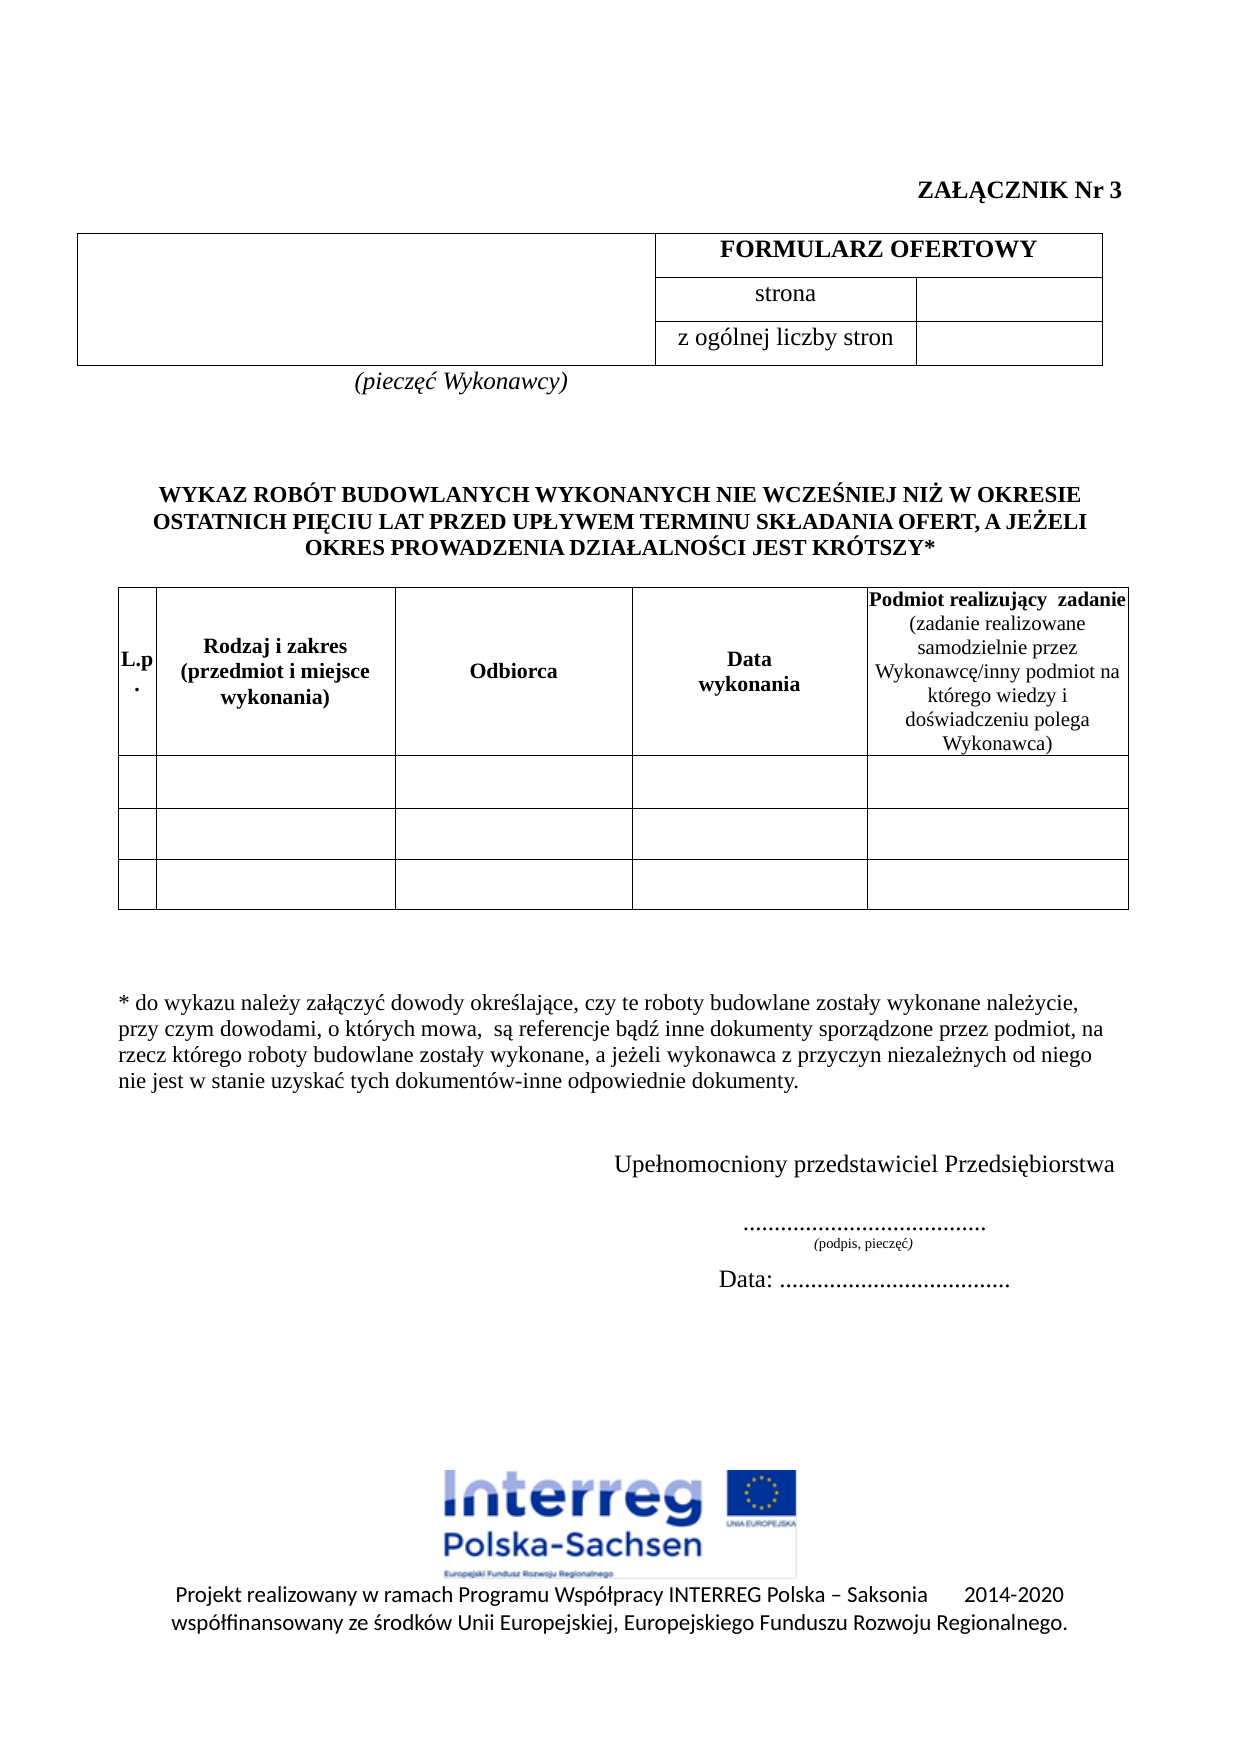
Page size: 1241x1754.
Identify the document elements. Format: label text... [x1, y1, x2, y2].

table_cell [157, 756, 395, 808]
table_cell [917, 322, 933, 365]
table_cell [868, 860, 1128, 909]
table_cell [396, 860, 632, 909]
table_cell (podpis, pieczęć) [607, 1235, 1122, 1264]
table_header Podmiot realizujący zadanie (zadanie realizowane samodzielnie przez Wykonawcę/inny podmiot na którego wiedzy i doświadczeniu polega Wykonawca) [868, 588, 1128, 755]
table_cell [933, 278, 1102, 321]
table_cell z ogólnej liczby stron [656, 322, 916, 365]
table_header FORMULARZ OFERTOWY [656, 234, 1102, 277]
text WYKAZ ROBÓT BUDOWLANYCH WYKONANYCH NIE WCZEŚNIEJ NIŻ W OKRESIE OSTATNICH PIĘCIU LAT PRZED UPŁYWEM TERMINU SKŁADANIA OFERT, A JEŻELI OKRES PROWADZENIA DZIAŁALNOŚCI JEST KRÓTSZY* [118, 481, 1122, 560]
table_cell [396, 756, 632, 808]
text (pieczęć Wykonawcy) [118, 366, 1122, 395]
table_cell [157, 860, 395, 909]
table_header [78, 234, 655, 277]
table_header Odbiorca [396, 588, 632, 755]
text * do wykazu należy załączyć dowody określające, czy te roboty budowlane zostały wykonane należycie, przy czym dowodami, o których mowa, są referencje bądź inne dokumenty sporządzone przez podmiot, na rzecz którego roboty budowlane zostały wykonane, a jeżeli wykonawca z przyczyn niezależnych od niego nie jest w stanie uzyskać tych dokumentów-inne odpowiednie dokumenty. [118, 988, 1122, 1094]
table_cell [633, 756, 867, 808]
table_cell [396, 809, 632, 858]
table_cell Data: ..................................... [607, 1264, 1122, 1293]
table_cell [78, 321, 655, 365]
table_header L.p. [119, 588, 156, 755]
table_cell [868, 756, 1128, 808]
table_cell [607, 1178, 1122, 1207]
table_cell [633, 860, 867, 909]
table_cell strona [656, 278, 916, 321]
table_cell [78, 277, 655, 321]
table_header Data wykonania [633, 588, 867, 755]
table_cell [119, 809, 156, 858]
table_cell [868, 809, 1128, 858]
table_header Upełnomocniony przedstawiciel Przedsiębiorstwa [607, 1149, 1122, 1178]
picture [442, 1470, 798, 1580]
table_cell [119, 860, 156, 909]
table_cell [119, 756, 156, 808]
table_header Rodzaj i zakres (przedmiot i miejsce wykonania) [157, 588, 395, 755]
table_cell ....................................... [607, 1207, 1122, 1235]
table_cell [633, 809, 867, 858]
text ZAŁĄCZNIK Nr 3 [118, 176, 1122, 204]
table_cell [933, 322, 1102, 365]
table_cell [917, 278, 933, 321]
table_cell [157, 809, 395, 858]
